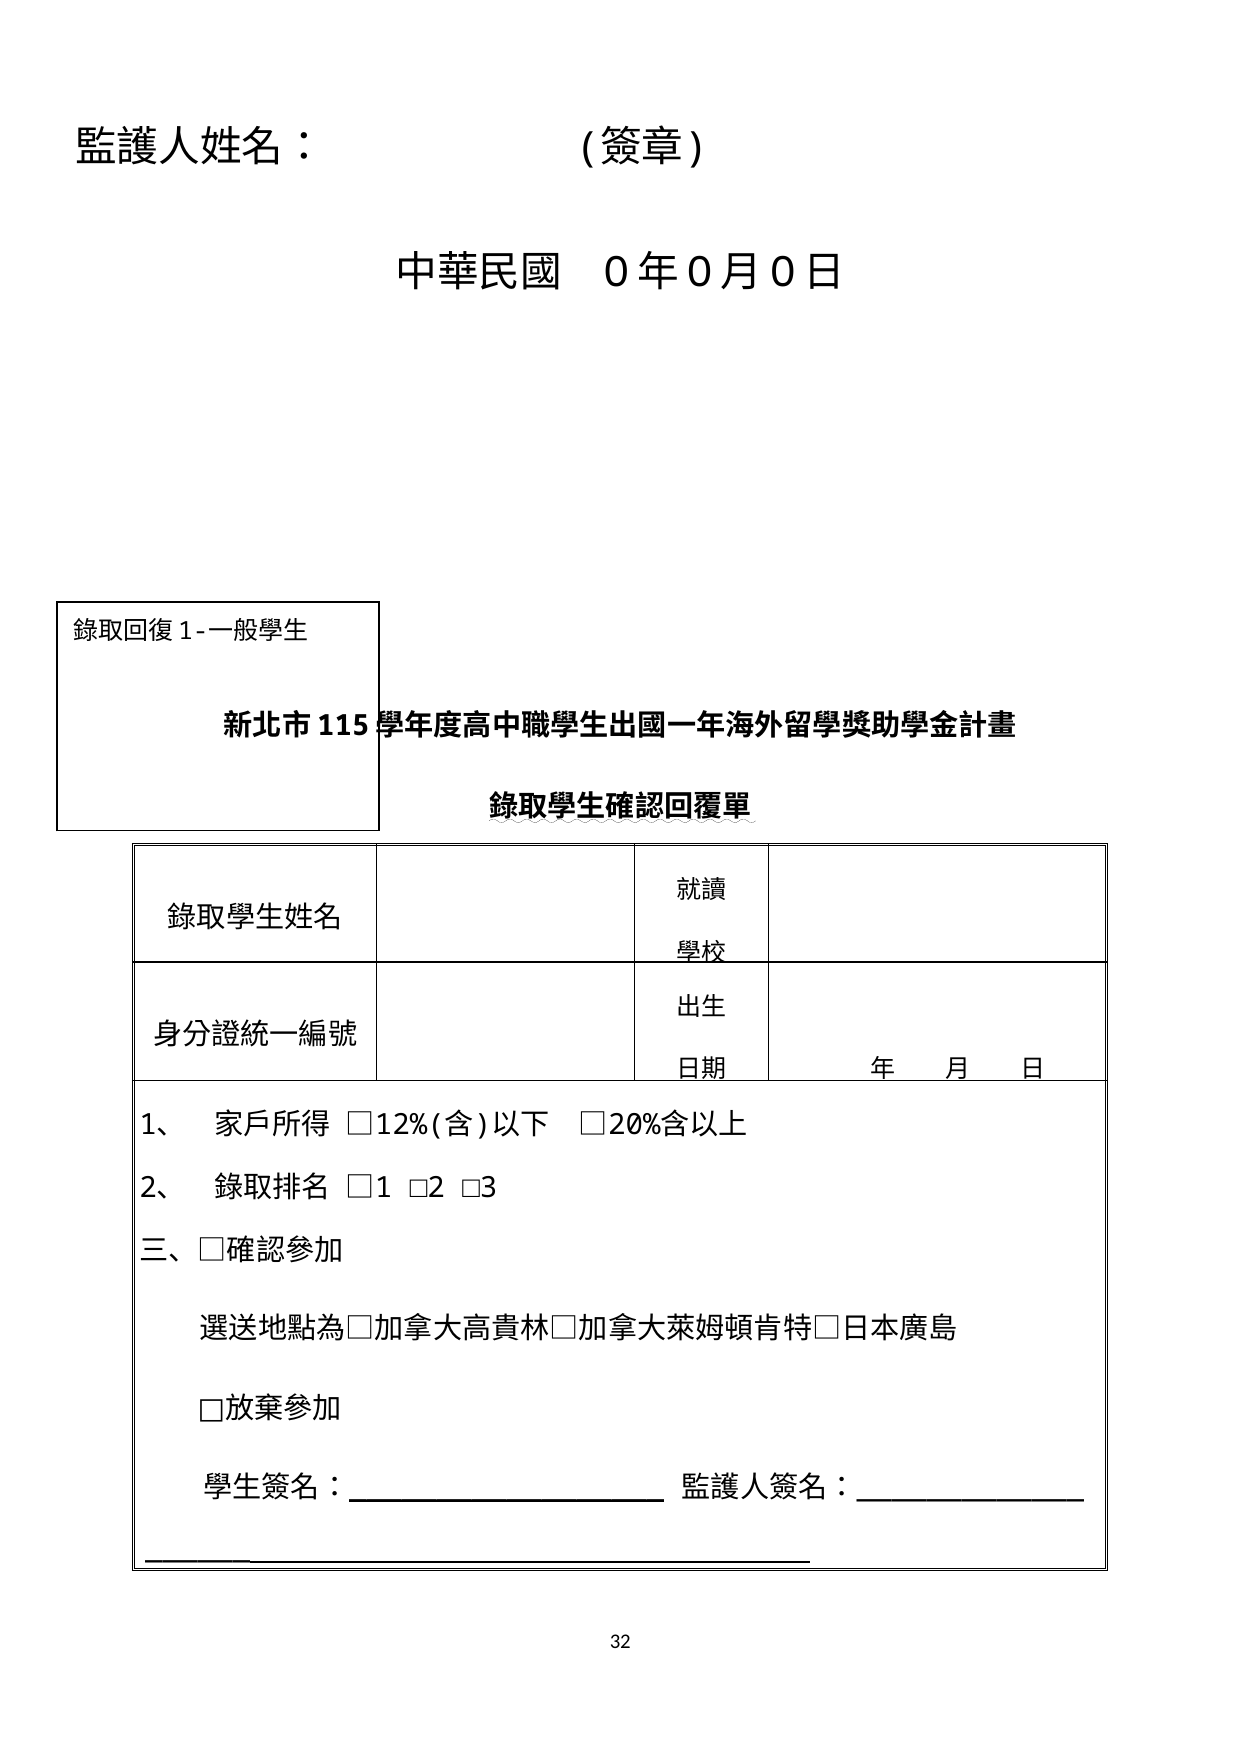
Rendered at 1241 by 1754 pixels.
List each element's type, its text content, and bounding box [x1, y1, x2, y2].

table_header [377, 846, 634, 961]
text 中華民國 O年O月O日 [75, 227, 1165, 289]
table_cell 出生 日期 [635, 963, 768, 1079]
text 新北市115學年度高中職學生出國一年海外留學獎助學金計畫 [380, 681, 1165, 743]
table_header 錄取學生姓名 [135, 846, 376, 961]
text 錄取學生確認回覆單 [380, 762, 1165, 824]
table_cell 身分證統一編號 [135, 963, 376, 1079]
table_cell 家戶所得 □12%(含)以下 □20%含以上 錄取排名 □1 □2 □3 三、□確認參加 選送地點為□加拿大高貴林□加拿大萊姆頓肯特□日本廣島 □放棄參加 學生簽名：__________________ 監護人簽名：___________________ [135, 1081, 1105, 1568]
table_header 就讀 學校 [635, 846, 768, 961]
text 錄取回復1-一般學生 [73, 610, 363, 646]
table_cell 年 月 日 (範例：2000年12月23日) [769, 963, 1105, 1079]
table_cell [377, 963, 634, 1079]
text 監護人姓名： (簽章) [75, 102, 1165, 164]
table_header [769, 846, 1105, 961]
